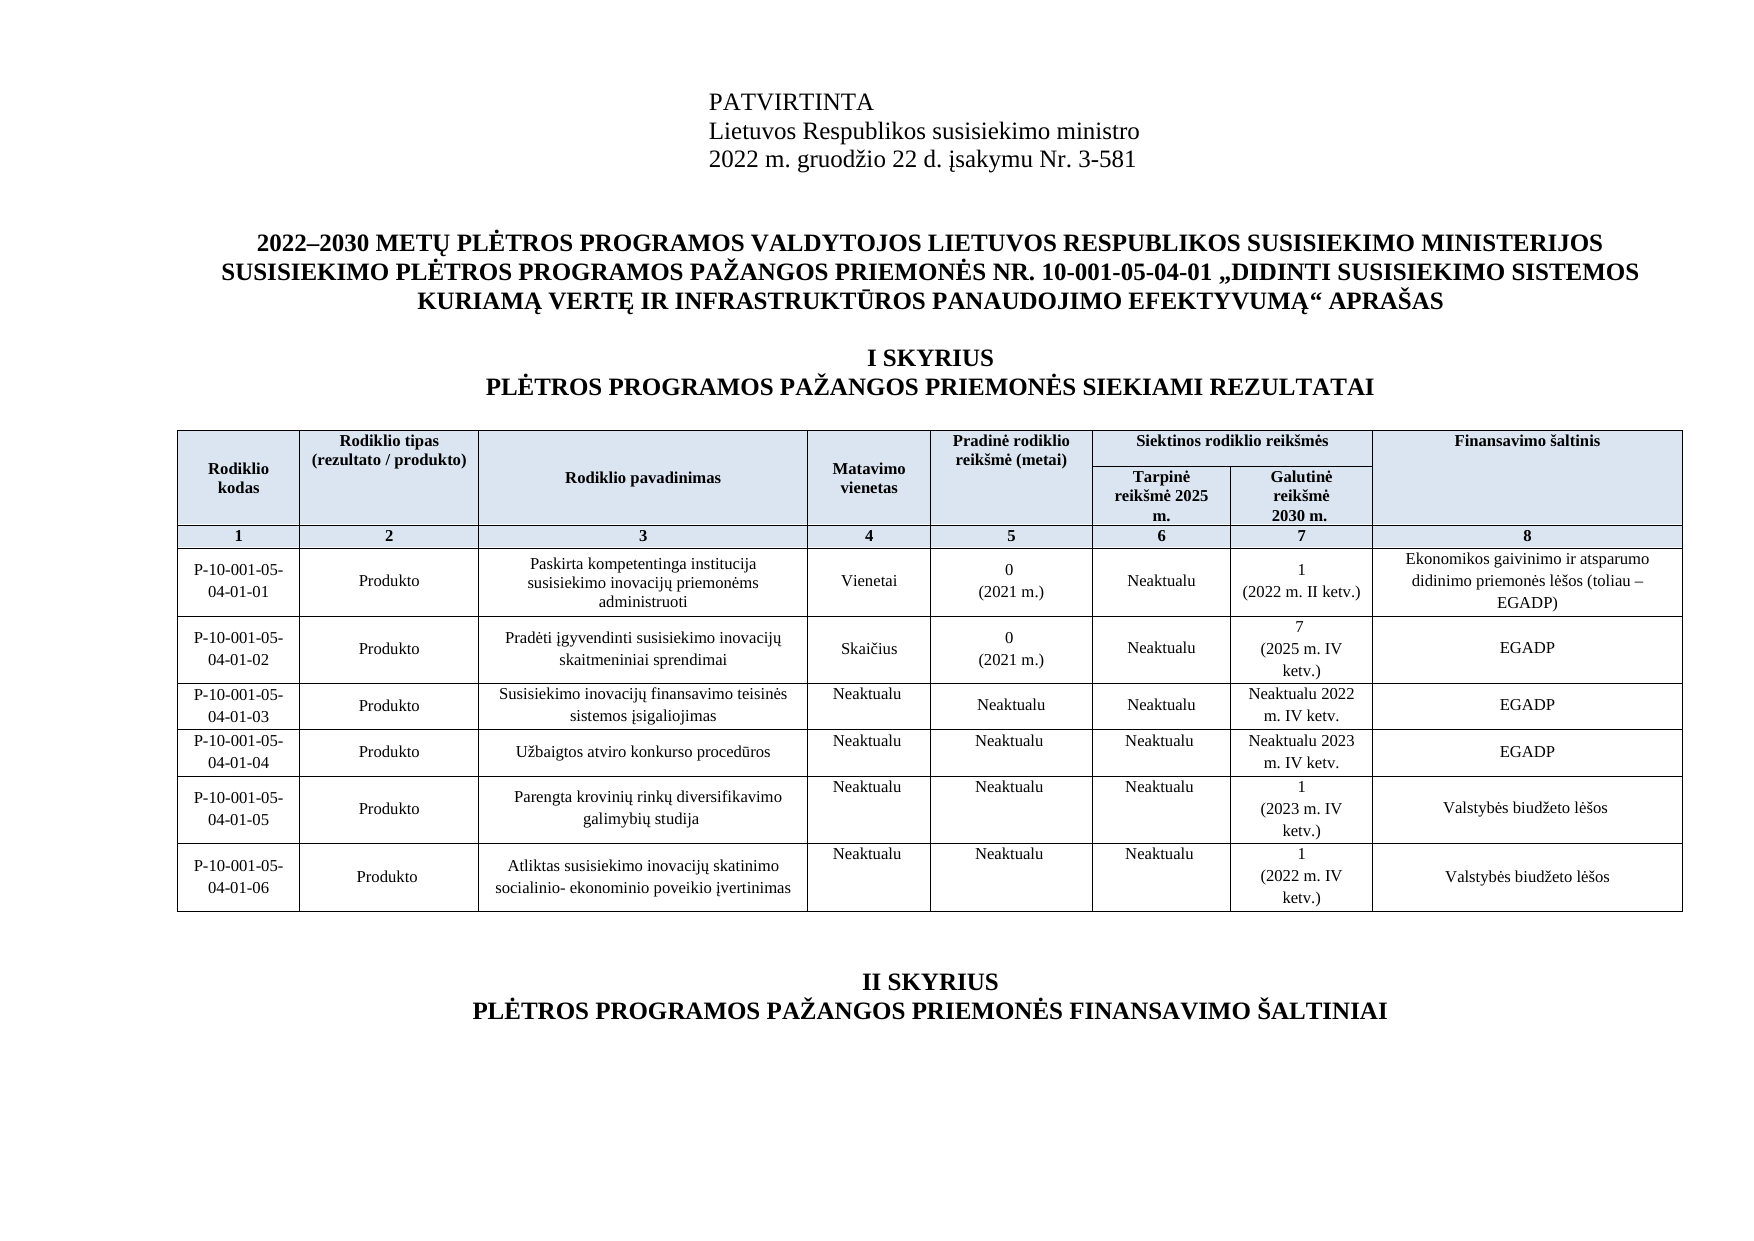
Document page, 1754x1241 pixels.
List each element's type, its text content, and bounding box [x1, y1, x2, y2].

table_cell Užbaigtos atviro konkurso procedūros [479, 730, 807, 776]
table_cell Neaktualu [931, 730, 1092, 776]
table_cell Produkto [300, 844, 478, 911]
table_cell Produkto [300, 730, 478, 776]
table_cell P-10-001-05-04-01-05 [178, 777, 299, 843]
table_cell 7 [1231, 526, 1372, 547]
table_cell Neaktualu [1093, 684, 1230, 729]
text II SKYRIUS [177, 967, 1683, 996]
text PLĖTROS PROGRAMOS PAŽANGOS PRIEMONĖS FINANSAVIMO ŠALTINIAI [177, 996, 1683, 1025]
table_cell Neaktualu [1093, 777, 1230, 843]
table_header Finansavimo šaltinis [1373, 431, 1682, 524]
table_cell 4 [808, 526, 930, 547]
table_cell Neaktualu [931, 777, 1092, 843]
table_cell Galutinė reikšmė 2030 m. [1231, 467, 1372, 524]
table_cell Vienetai [808, 549, 930, 616]
table_cell Neaktualu [808, 844, 930, 911]
table_cell Skaičius [808, 617, 930, 683]
table_cell 0 (2021 m.) [931, 617, 1092, 683]
table_cell 1 (2022 m. II ketv.) [1231, 549, 1372, 616]
table_cell 3 [479, 526, 807, 547]
table_cell 5 [931, 526, 1092, 547]
table_cell 8 [1373, 526, 1682, 547]
table_cell Susisiekimo inovacijų finansavimo teisinės sistemos įsigaliojimas [479, 684, 807, 729]
table_cell 6 [1093, 526, 1230, 547]
table_cell 7 (2025 m. IV ketv.) [1231, 617, 1372, 683]
text PATVIRTINTA [177, 87, 1683, 116]
table_cell 0 (2021 m.) [931, 549, 1092, 616]
table_header Siektinos rodiklio reikšmės [1093, 431, 1372, 466]
table_cell 1 [178, 526, 299, 547]
table_cell Produkto [300, 617, 478, 683]
table_cell P-10-001-05-04-01-03 [178, 684, 299, 729]
text Lietuvos Respublikos susisiekimo ministro [177, 116, 1683, 144]
table_cell Produkto [300, 549, 478, 616]
table_cell P-10-001-05-04-01-01 [178, 549, 299, 616]
table_cell Neaktualu [808, 684, 930, 729]
table_cell 2 [300, 526, 478, 547]
table_cell Valstybės biudžeto lėšos [1373, 777, 1682, 843]
table_cell P-10-001-05-04-01-02 [178, 617, 299, 683]
table_cell P-10-001-05-04-01-06 [178, 844, 299, 911]
table_cell Neaktualu [1093, 730, 1230, 776]
table_header Pradinė rodiklio reikšmė (metai) [931, 431, 1092, 524]
table_header Rodiklio kodas [178, 431, 299, 524]
table_cell Valstybės biudžeto lėšos [1373, 844, 1682, 911]
text 2022–2030 METŲ PLĖTROS PROGRAMOS VALDYTOJOS LIETUVOS RESPUBLIKOS SUSISIEKIMO MINISTERIJOS SUSISIEKIMO PLĖTROS PROGRAMOS PAŽANGOS PRIEMONĖS NR. 10-001-05-04-01 „DIDINTI SUSISIEKIMO SISTEMOS KURIAMĄ VERTĘ IR INFRASTRUKTŪROS PANAUDOJIMO EFEKTYVUMĄ“ APRAŠAS [177, 228, 1683, 315]
table_cell P-10-001-05-04-01-04 [178, 730, 299, 776]
table_cell EGADP [1373, 684, 1682, 729]
table_cell 1 (2023 m. IV ketv.) [1231, 777, 1372, 843]
table_cell Neaktualu [931, 844, 1092, 911]
table_header Rodiklio tipas (rezultato / produkto) [300, 431, 478, 524]
text I SKYRIUS [177, 343, 1683, 372]
table_cell Ekonomikos gaivinimo ir atsparumo didinimo priemonės lėšos (toliau – EGADP) [1373, 549, 1682, 616]
table_cell Tarpinė reikšmė 2025 m. [1093, 467, 1230, 524]
table_cell Neaktualu [1093, 844, 1230, 911]
table_cell Neaktualu [1093, 549, 1230, 616]
table_header Rodiklio pavadinimas [479, 431, 807, 524]
table_cell EGADP [1373, 730, 1682, 776]
table_cell Neaktualu [808, 730, 930, 776]
table_cell Parengta krovinių rinkų diversifikavimo galimybių studija [479, 777, 807, 843]
table_cell Neaktualu 2022 m. IV ketv. [1231, 684, 1372, 729]
table_cell Pradėti įgyvendinti susisiekimo inovacijų skaitmeniniai sprendimai [479, 617, 807, 683]
table_cell EGADP [1373, 617, 1682, 683]
table_cell Neaktualu 2023 m. IV ketv. [1231, 730, 1372, 776]
text 2022 m. gruodžio 22 d. įsakymu Nr. 3-581 [177, 144, 1683, 173]
table_header Matavimo vienetas [808, 431, 930, 524]
table_cell Produkto [300, 684, 478, 729]
text PLĖTROS PROGRAMOS PAŽANGOS PRIEMONĖS SIEKIAMI REZULTATAI [177, 372, 1683, 401]
table_cell 1 (2022 m. IV ketv.) [1231, 844, 1372, 911]
table_cell Neaktualu [931, 684, 1092, 729]
table_cell Paskirta kompetentinga institucija susisiekimo inovacijų priemonėms administruoti [479, 549, 807, 616]
table_cell Neaktualu [808, 777, 930, 843]
table_cell Neaktualu [1093, 617, 1230, 683]
table_cell Atliktas susisiekimo inovacijų skatinimo socialinio- ekonominio poveikio įvertinimas [479, 844, 807, 911]
table_cell Produkto [300, 777, 478, 843]
